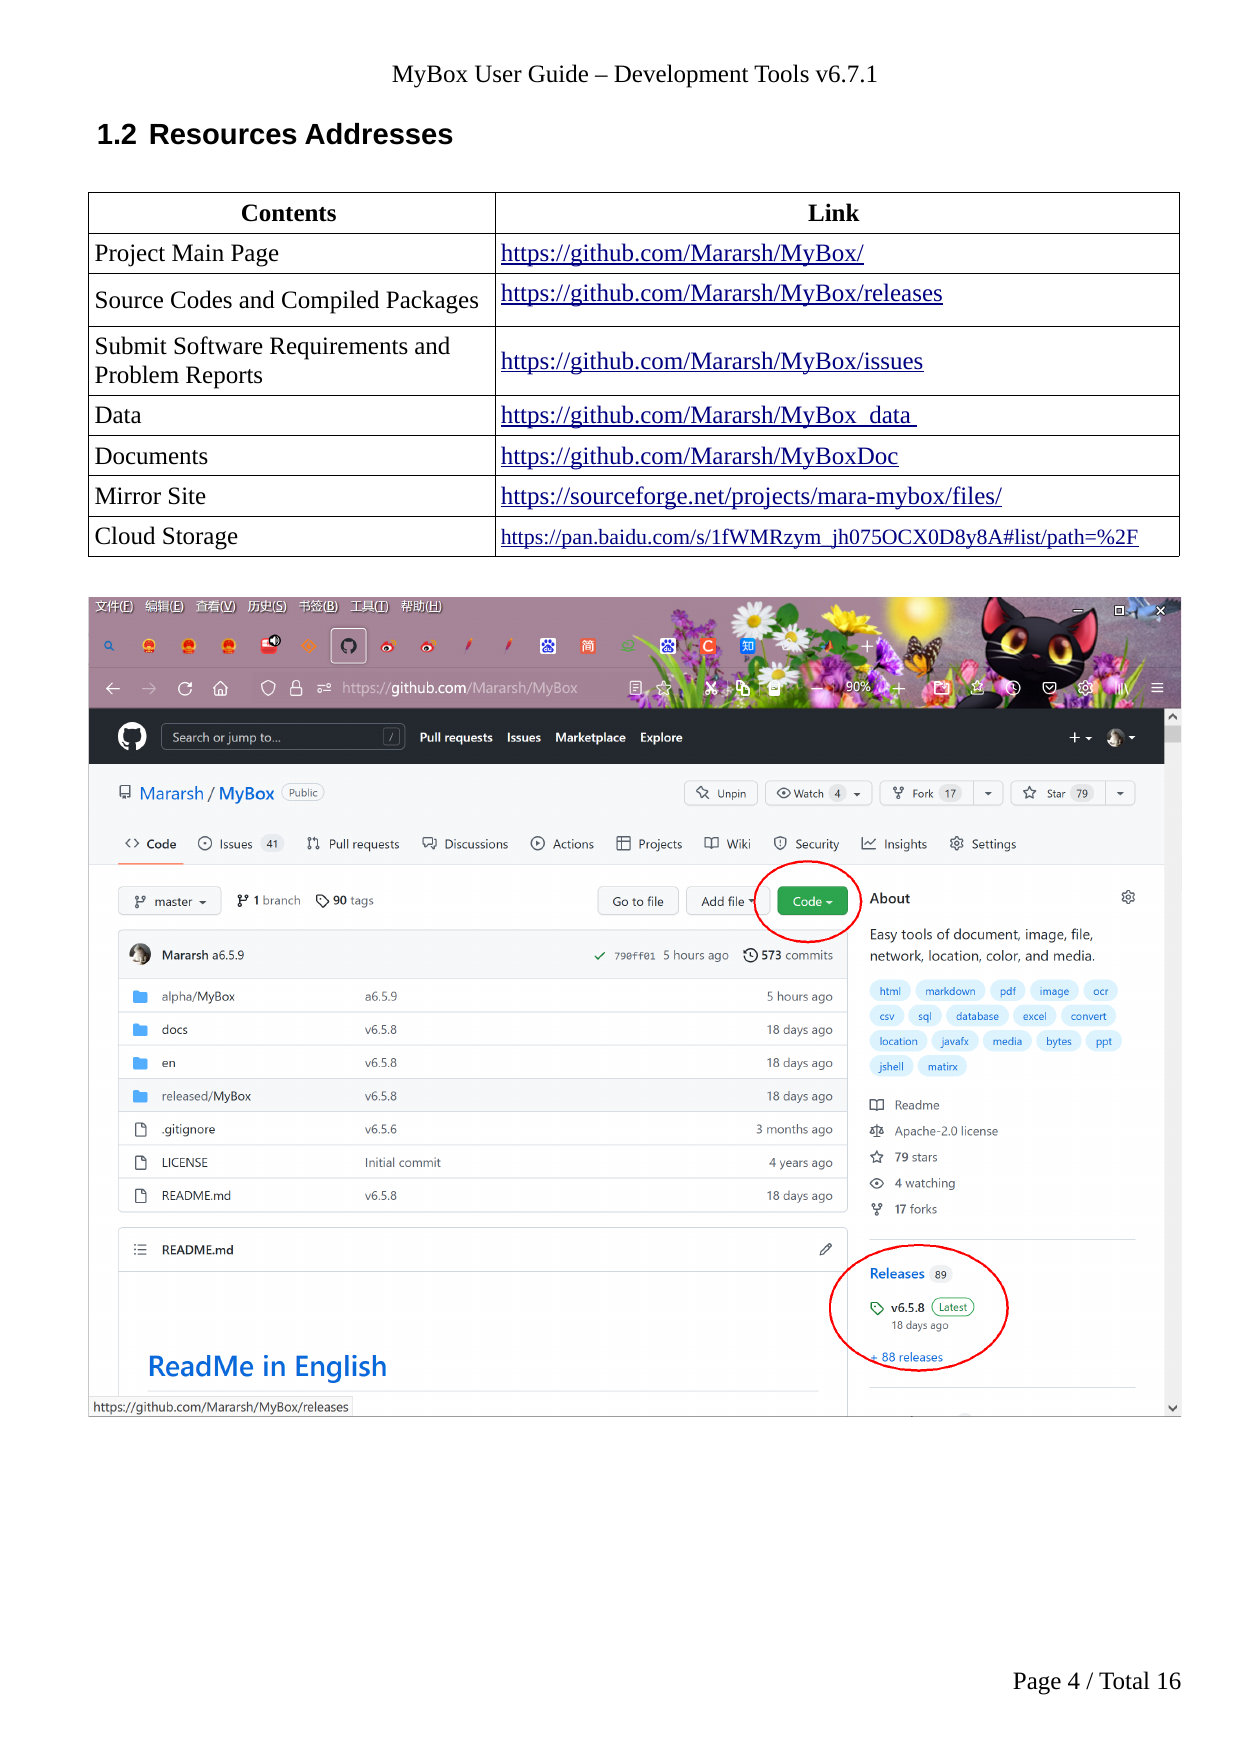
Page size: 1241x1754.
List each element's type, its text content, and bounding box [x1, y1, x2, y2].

table_cell https://pan.baidu.com/s/1fWMRzym_jh075OCX0D8y8A#list/path=%2F [496, 517, 1179, 556]
table_cell Documents [89, 436, 495, 475]
table_cell https://github.com/Mararsh/MyBox_data [496, 396, 1179, 435]
table_cell Cloud Storage [89, 517, 495, 556]
table_cell https://github.com/Mararsh/MyBox/issues [496, 327, 1179, 394]
table_header Link [496, 193, 1179, 232]
table_cell Data [89, 396, 495, 435]
table_cell https://github.com/Mararsh/MyBox/releases [496, 274, 1179, 326]
table_cell Source Codes and Compiled Packages [89, 274, 495, 326]
table_cell Mirror Site [89, 476, 495, 516]
table_header Contents [89, 193, 495, 232]
table_cell https://github.com/Mararsh/MyBoxDoc [496, 436, 1179, 475]
subtitle Resources Addresses [88, 117, 1181, 151]
table_cell Project Main Page [89, 234, 495, 273]
table_cell https://github.com/Mararsh/MyBox/ [496, 234, 1179, 273]
picture [88, 597, 1182, 1417]
table_cell https://sourceforge.net/projects/mara-mybox/files/ [496, 476, 1179, 516]
table_cell Submit Software Requirements and Problem Reports [89, 327, 495, 394]
